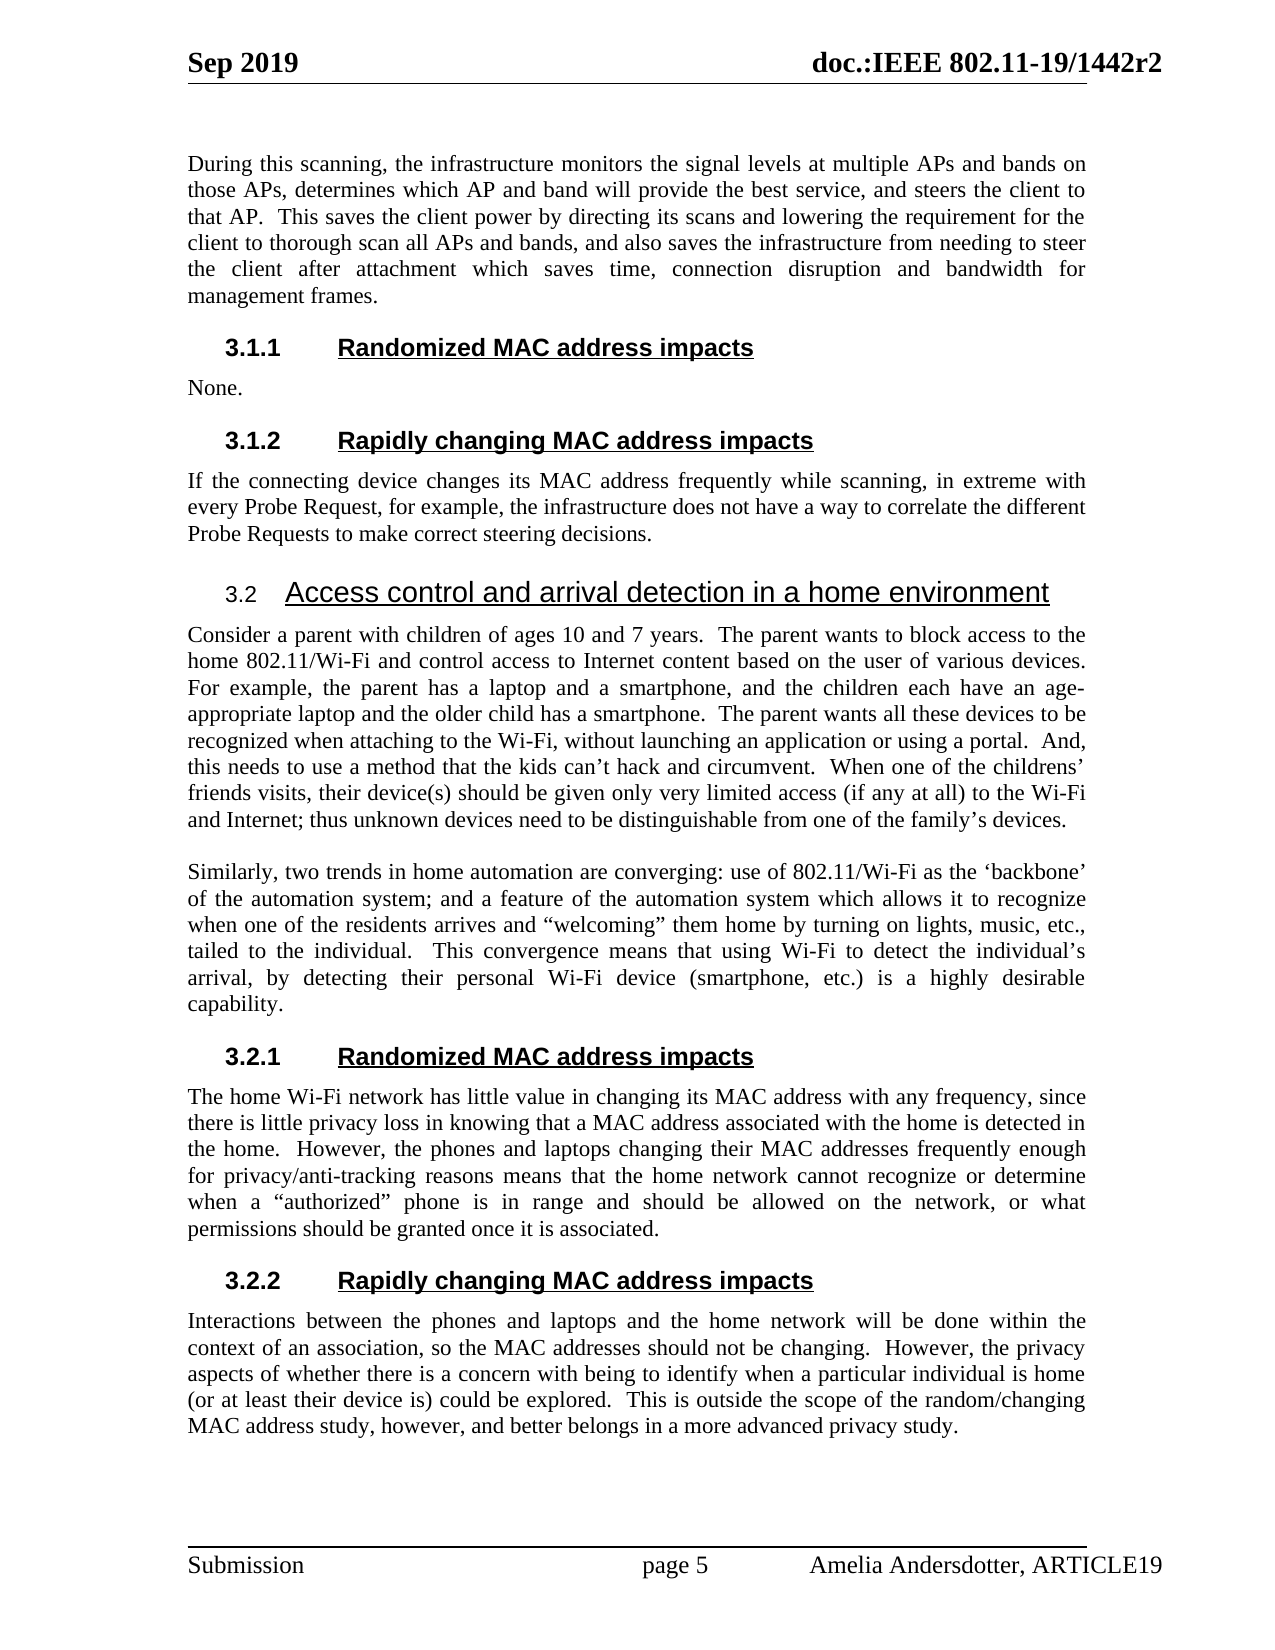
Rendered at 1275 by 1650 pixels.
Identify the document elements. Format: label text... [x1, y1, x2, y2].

text Consider a parent with children of ages 10 and 7 years. The parent wants to block access to the home 802.11/Wi-Fi and control access to Internet content based on the user of various devices. For example, the parent has a laptop and a smartphone, and the children each have an age-appropriate laptop and the older child has a smartphone. The parent wants all these devices to be recognized when attaching to the Wi-Fi, without launching an application or using a portal. And, this needs to use a method that the kids can’t hack and circumvent. When one of the childrens’ friends visits, their device(s) should be given only very limited access (if any at all) to the Wi-Fi and Internet; thus unknown devices need to be distinguishable from one of the family’s devices. [187, 621, 1087, 832]
text The home Wi-Fi network has little value in changing its MAC address with any frequency, since there is little privacy loss in knowing that a MAC address associated with the home is detected in the home. However, the phones and laptops changing their MAC addresses frequently enough for privacy/anti-tracking reasons means that the home network cannot recognize or determine when a “authorized” phone is in range and should be allowed on the network, or what permissions should be granted once it is associated. [187, 1083, 1087, 1241]
text During this scanning, the infrastructure monitors the signal levels at multiple APs and bands on those APs, determines which AP and band will provide the best service, and steers the client to that AP. This saves the client power by directing its scans and lowering the requirement for the client to thorough scan all APs and bands, and also saves the infrastructure from needing to steer the client after attachment which saves time, connection disruption and bandwidth for management frames. [187, 150, 1087, 308]
subtitle Randomized MAC address impacts [225, 333, 1087, 362]
subtitle Randomized MAC address impacts [225, 1042, 1087, 1070]
text Interactions between the phones and laptops and the home network will be done within the context of an association, so the MAC addresses should not be changing. However, the privacy aspects of whether there is a concern with being to identify when a particular individual is home (or at least their device is) could be explored. This is outside the scope of the random/changing MAC address study, however, and better belongs in a more advanced privacy study. [187, 1307, 1087, 1439]
subtitle Rapidly changing MAC address impacts [225, 1266, 1087, 1295]
text If the connecting device changes its MAC address frequently while scanning, in extreme with every Probe Request, for example, the infrastructure does not have a way to correlate the different Probe Requests to make correct steering decisions. [187, 467, 1087, 546]
text None. [187, 374, 1087, 401]
subtitle Access control and arrival detection in a home environment [225, 575, 1087, 609]
text Similarly, two trends in home automation are converging: use of 802.11/Wi-Fi as the ‘backbone’ of the automation system; and a feature of the automation system which allows it to recognize when one of the residents arrives and “welcoming” them home by turning on lights, music, etc., tailed to the individual. This convergence means that using Wi-Fi to detect the individual’s arrival, by detecting their personal Wi-Fi device (smartphone, etc.) is a highly desirable capability. [187, 858, 1087, 1017]
subtitle Rapidly changing MAC address impacts [225, 426, 1087, 454]
